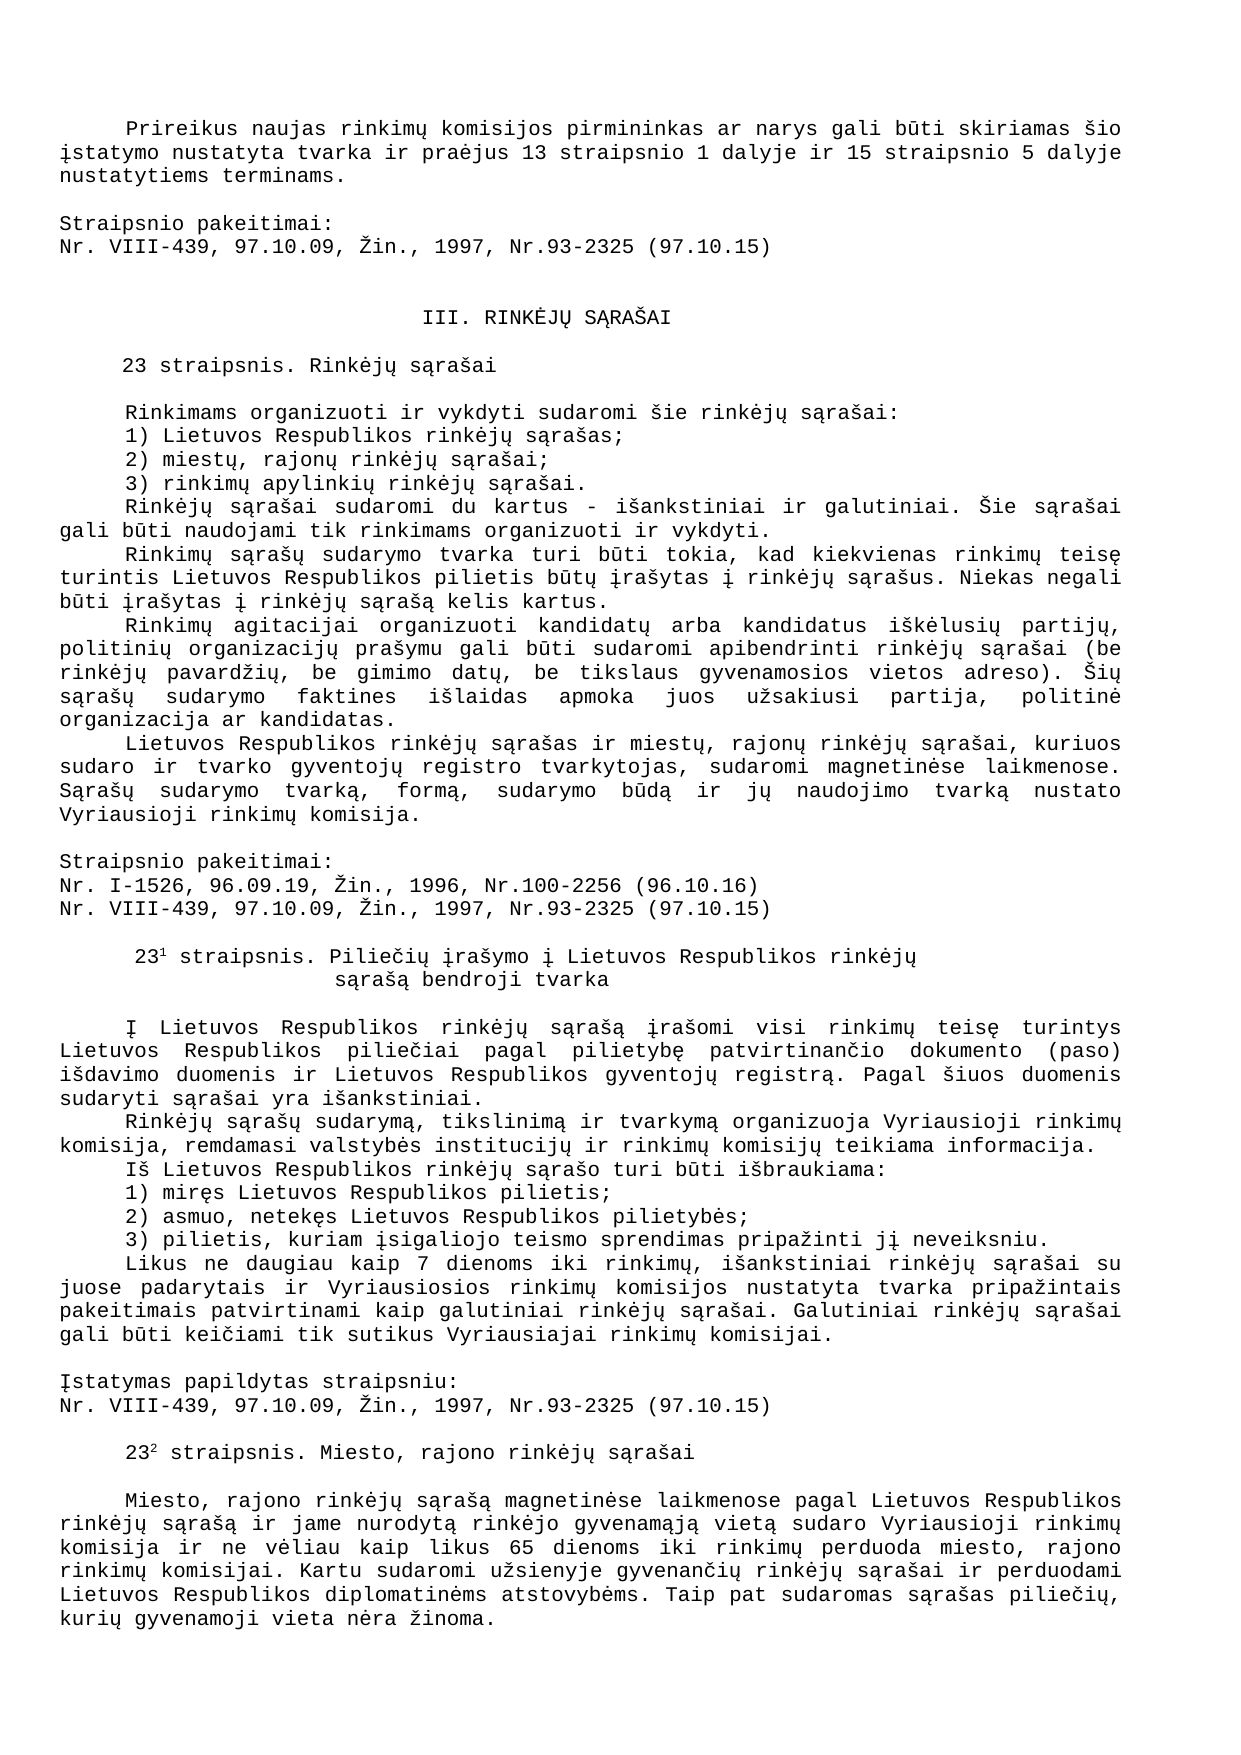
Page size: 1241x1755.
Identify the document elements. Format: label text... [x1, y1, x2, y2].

text 232 straipsnis. Miesto, rajono rinkėjų sąrašai [59, 1442, 1122, 1466]
text Rinkėjų sąrašai sudaromi du kartus - išankstiniai ir galutiniai. Šie sąrašai gali būti naudojami tik rinkimams organizuoti ir vykdyti. [59, 496, 1122, 544]
text 2) asmuo, netekęs Lietuvos Respublikos pilietybės; [59, 1206, 1122, 1229]
text III. RINKĖJŲ SĄRAŠAI [59, 307, 1122, 331]
text Iš Lietuvos Respublikos rinkėjų sąrašo turi būti išbraukiama: [59, 1158, 1122, 1182]
text Straipsnio pakeitimai: [59, 851, 1122, 875]
text sąrašą bendroji tvarka [134, 969, 1122, 993]
text Nr. I-1526, 96.09.19, Žin., 1996, Nr.100-2256 (96.10.16) [59, 875, 1122, 898]
text 3) pilietis, kuriam įsigaliojo teismo sprendimas pripažinti jį neveiksniu. [59, 1229, 1122, 1253]
text 23 straipsnis. Rinkėjų sąrašai [59, 354, 1122, 378]
text Nr. VIII-439, 97.10.09, Žin., 1997, Nr.93-2325 (97.10.15) [59, 236, 1122, 260]
text Miesto, rajono rinkėjų sąrašą magnetinėse laikmenose pagal Lietuvos Respublikos rinkėjų sąrašą ir jame nurodytą rinkėjo gyvenamąją vietą sudaro Vyriausioji rinkimų komisija ir ne vėliau kaip likus 65 dienoms iki rinkimų perduoda miesto, rajono rinkimų komisijai. Kartu sudaromi užsienyje gyvenančių rinkėjų sąrašai ir perduodami Lietuvos Respublikos diplomatinėms atstovybėms. Taip pat sudaromas sąrašas piliečių, kurių gyvenamoji vieta nėra žinoma. [59, 1489, 1122, 1631]
text Rinkimų sąrašų sudarymo tvarka turi būti tokia, kad kiekvienas rinkimų teisę turintis Lietuvos Respublikos pilietis būtų įrašytas į rinkėjų sąrašus. Niekas negali būti įrašytas į rinkėjų sąrašą kelis kartus. [59, 544, 1122, 615]
text Nr. VIII-439, 97.10.09, Žin., 1997, Nr.93-2325 (97.10.15) [59, 898, 1122, 922]
text 2) miestų, rajonų rinkėjų sąrašai; [59, 449, 1122, 473]
text Nr. VIII-439, 97.10.09, Žin., 1997, Nr.93-2325 (97.10.15) [59, 1395, 1122, 1419]
text Įstatymas papildytas straipsniu: [59, 1371, 1122, 1395]
text Rinkėjų sąrašų sudarymą, tikslinimą ir tvarkymą organizuoja Vyriausioji rinkimų komisija, remdamasi valstybės institucijų ir rinkimų komisijų teikiama informacija. [59, 1111, 1122, 1158]
text Lietuvos Respublikos rinkėjų sąrašas ir miestų, rajonų rinkėjų sąrašai, kuriuos sudaro ir tvarko gyventojų registro tvarkytojas, sudaromi magnetinėse laikmenose. Sąrašų sudarymo tvarką, formą, sudarymo būdą ir jų naudojimo tvarką nustato Vyriausioji rinkimų komisija. [59, 733, 1122, 827]
text Į Lietuvos Respublikos rinkėjų sąrašą įrašomi visi rinkimų teisę turintys Lietuvos Respublikos piliečiai pagal pilietybę patvirtinančio dokumento (paso) išdavimo duomenis ir Lietuvos Respublikos gyventojų registrą. Pagal šiuos duomenis sudaryti sąrašai yra išankstiniai. [59, 1017, 1122, 1111]
text Rinkimų agitacijai organizuoti kandidatų arba kandidatus iškėlusių partijų, politinių organizacijų prašymu gali būti sudaromi apibendrinti rinkėjų sąrašai (be rinkėjų pavardžių, be gimimo datų, be tikslaus gyvenamosios vietos adreso). Šių sąrašų sudarymo faktines išlaidas apmoka juos užsakiusi partija, politinė organizacija ar kandidatas. [59, 615, 1122, 733]
text 1) Lietuvos Respublikos rinkėjų sąrašas; [59, 426, 1122, 449]
text Straipsnio pakeitimai: [59, 213, 1122, 236]
text 231 straipsnis. Piliečių įrašymo į Lietuvos Respublikos rinkėjų [134, 946, 1122, 969]
text 3) rinkimų apylinkių rinkėjų sąrašai. [59, 473, 1122, 496]
text 1) miręs Lietuvos Respublikos pilietis; [59, 1182, 1122, 1206]
text Rinkimams organizuoti ir vykdyti sudaromi šie rinkėjų sąrašai: [59, 402, 1122, 426]
text Likus ne daugiau kaip 7 dienoms iki rinkimų, išankstiniai rinkėjų sąrašai su juose padarytais ir Vyriausiosios rinkimų komisijos nustatyta tvarka pripažintais pakeitimais patvirtinami kaip galutiniai rinkėjų sąrašai. Galutiniai rinkėjų sąrašai gali būti keičiami tik sutikus Vyriausiajai rinkimų komisijai. [59, 1253, 1122, 1348]
text Prireikus naujas rinkimų komisijos pirmininkas ar narys gali būti skiriamas šio įstatymo nustatyta tvarka ir praėjus 13 straipsnio 1 dalyje ir 15 straipsnio 5 dalyje nustatytiems terminams. [59, 118, 1122, 189]
